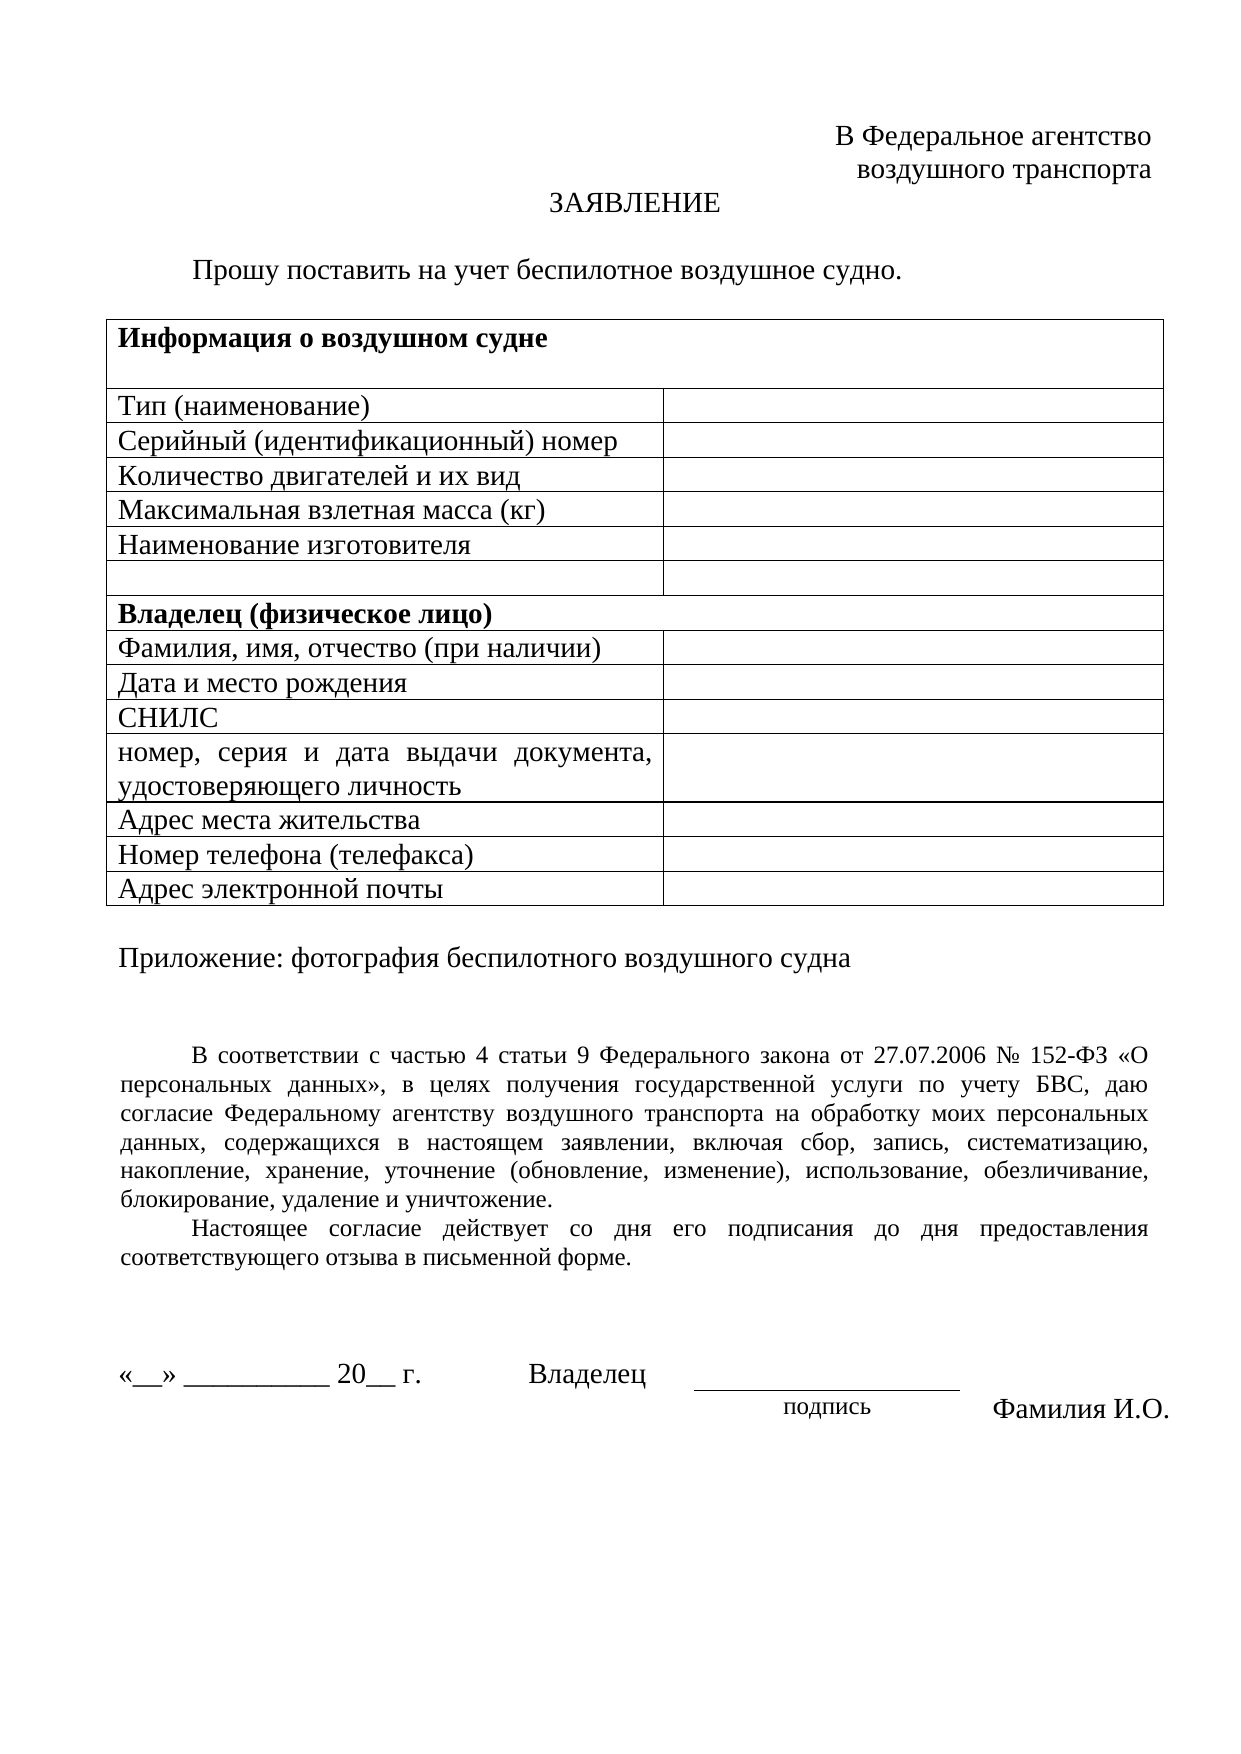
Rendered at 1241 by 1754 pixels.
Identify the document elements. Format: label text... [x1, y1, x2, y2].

table_cell Наименование изготовителя [107, 527, 663, 560]
table_cell Адрес электронной почты [107, 872, 663, 905]
table_header «__» __________ 20__ г. [107, 1357, 517, 1390]
table_cell подпись [694, 1391, 960, 1425]
table_cell Серийный (идентификационный) номер [107, 423, 663, 457]
table_cell Номер телефона (телефакса) [107, 837, 663, 871]
table_cell [664, 803, 1163, 836]
table_cell Дата и место рождения [107, 665, 663, 699]
table_cell [664, 492, 1163, 526]
text Прошу поставить на учет беспилотное воздушное судно. [118, 252, 1152, 286]
text В Федеральное агентство воздушного транспорта [118, 118, 1152, 185]
text ЗАЯВЛЕНИЕ [118, 185, 1152, 219]
table_cell [107, 561, 663, 595]
table_cell [664, 837, 1163, 871]
table_cell Владелец (физическое лицо) [107, 596, 1163, 629]
table_cell Количество двигателей и их вид [107, 458, 663, 491]
table_header Владелец [517, 1357, 694, 1390]
table_cell [664, 665, 1163, 699]
text Приложение: фотография беспилотного воздушного судна [118, 940, 1152, 973]
text В соответствии с частью 4 статьи 9 Федерального закона от 27.07.2006 № 152-ФЗ «О персональных данных», в целях получения государственной услуги по учету БВС, даю согласие Федеральному агентству воздушного транспорта на обработку моих персональных данных, содержащихся в настоящем заявлении, включая сбор, запись, систематизацию, накопление, хранение, уточнение (обновление, изменение), использование, обезличивание, блокирование, удаление и уничтожение. [120, 1040, 1149, 1213]
table_cell Фамилия, имя, отчество (при наличии) [107, 631, 663, 664]
table_header Информация о воздушном судне [107, 320, 1163, 387]
table_cell СНИЛС [107, 700, 663, 733]
table_cell [664, 389, 1163, 422]
table_header [694, 1357, 960, 1390]
table_cell [664, 631, 1163, 664]
table_header [960, 1357, 1181, 1390]
table_cell [664, 527, 1163, 560]
table_cell Адрес места жительства [107, 803, 663, 836]
table_cell [517, 1390, 694, 1425]
table_cell [664, 872, 1163, 905]
table_cell Тип (наименование) [107, 389, 663, 422]
table_cell Фамилия И.О. [960, 1390, 1181, 1425]
table_cell номер, серия и дата выдачи документа, удостоверяющего личность [107, 734, 663, 801]
table_cell Максимальная взлетная масса (кг) [107, 492, 663, 526]
text Настоящее согласие действует со дня его подписания до дня предоставления соответствующего отзыва в письменной форме. [120, 1213, 1149, 1270]
table_cell [664, 700, 1163, 733]
table_cell [664, 561, 1163, 595]
table_cell [107, 1390, 517, 1425]
table_cell [664, 734, 1163, 801]
table_cell [664, 423, 1163, 457]
table_cell [664, 458, 1163, 491]
